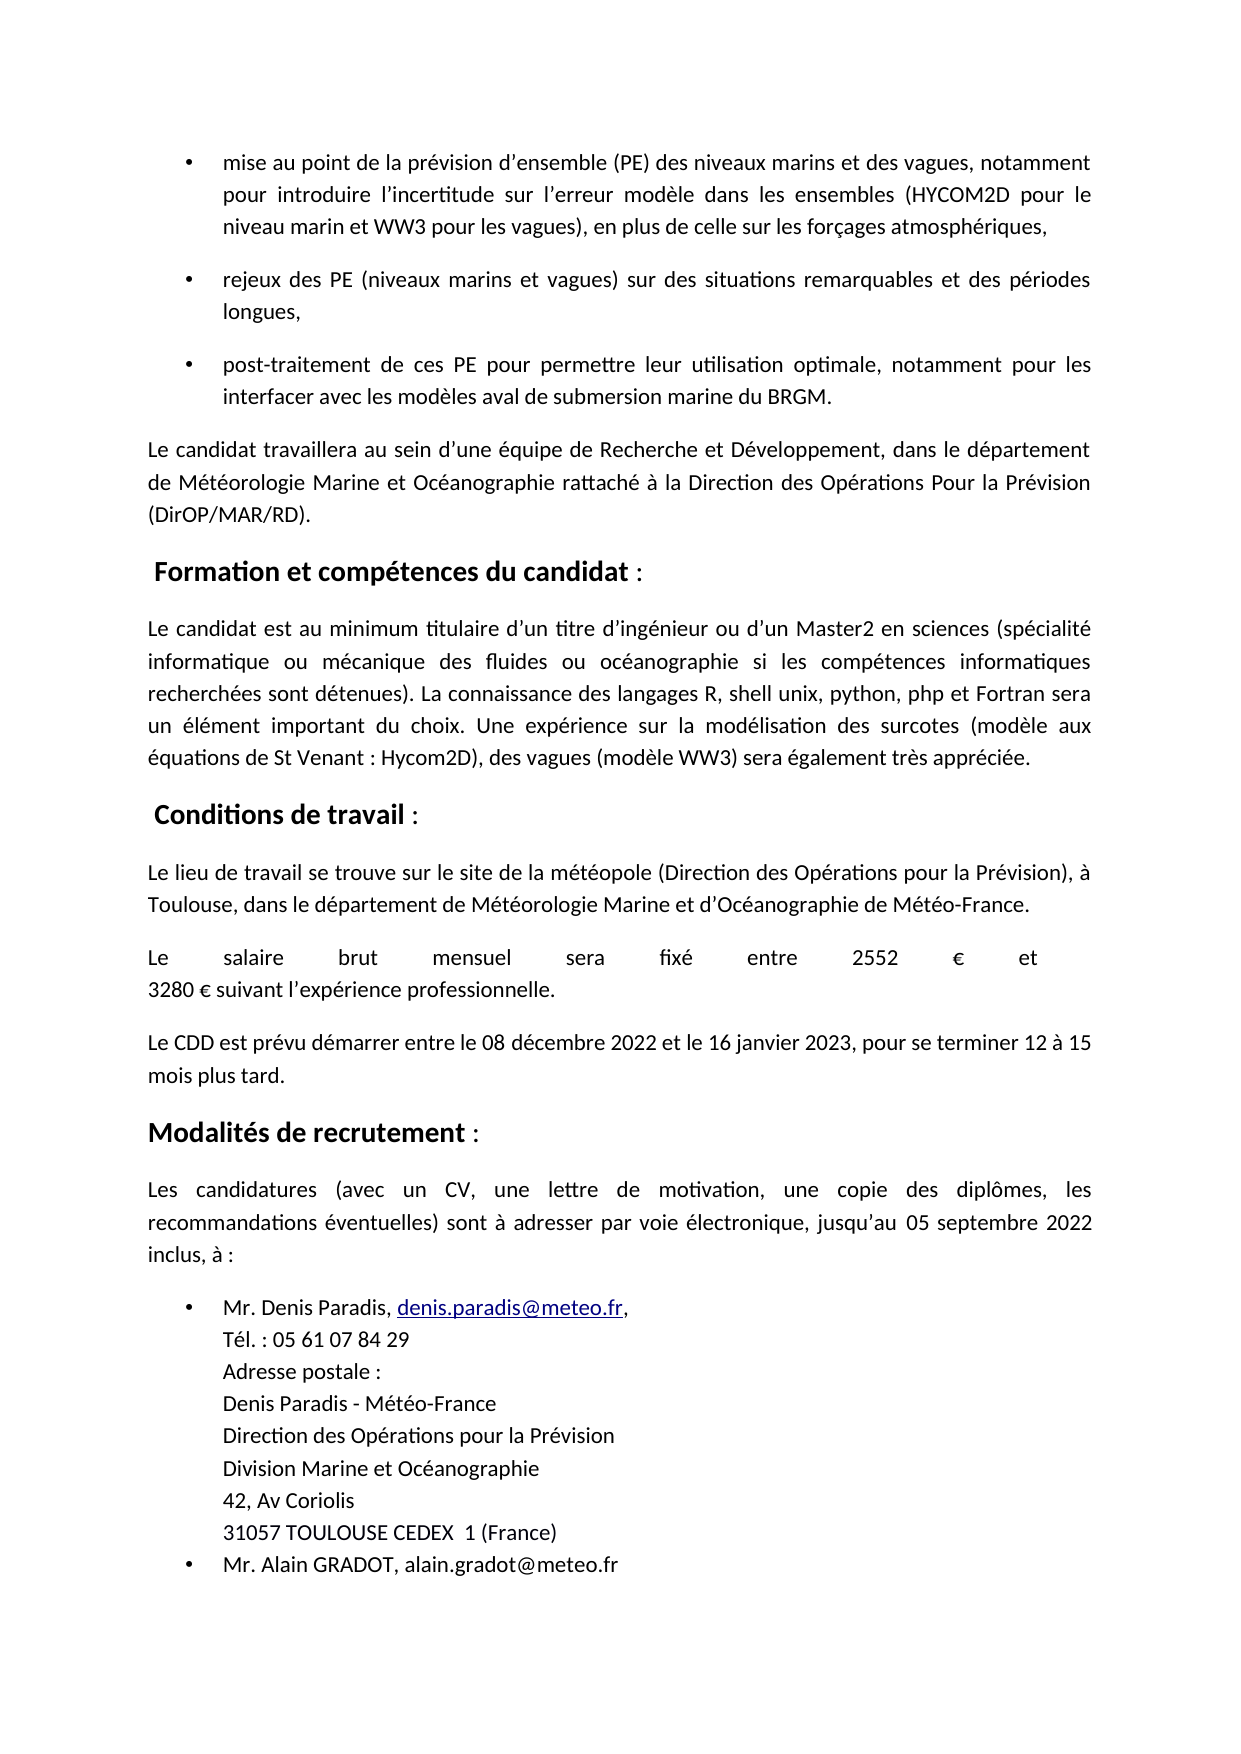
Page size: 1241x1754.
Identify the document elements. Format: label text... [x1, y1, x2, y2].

list rejeux des PE (niveaux marins et vagues) sur des situations remarquables et des périodes longues, [185, 265, 1093, 325]
text Le candidat travaillera au sein d’une équipe de Recherche et Développement, dans le département de Météorologie Marine et Océanographie rattaché à la Direction des Opérations Pour la Prévision (DirOP/MAR/RD). [148, 435, 1093, 528]
list Mr. Alain GRADOT, alain.gradot@meteo.fr [185, 1550, 1093, 1578]
text Le CDD est prévu démarrer entre le 08 décembre 2022 et le 16 janvier 2023, pour se terminer 12 à 15 mois plus tard. [148, 1028, 1093, 1089]
list Direction des Opérations pour la Prévision [185, 1422, 1093, 1450]
list Mr. Denis Paradis, denis.paradis@meteo.fr, [185, 1293, 1093, 1321]
text Les candidatures (avec un CV, une lettre de motivation, une copie des diplômes, les recommandations éventuelles) sont à adresser par voie électronique, jusqu’au 05 septembre 2022 inclus, à : [148, 1176, 1093, 1268]
text Modalités de recrutement : [148, 1114, 1093, 1149]
list Division Marine et Océanographie [185, 1454, 1093, 1482]
text Le candidat est au minimum titulaire d’un titre d’ingénieur ou d’un Master2 en sciences (spécialité informatique ou mécanique des fluides ou océanographie si les compétences informatiques recherchées sont détenues). La connaissance des langages R, shell unix, python, php et Fortran sera un élément important du choix. Une expérience sur la modélisation des surcotes (modèle aux équations de St Venant : Hycom2D), des vagues (modèle WW3) sera également très appréciée. [148, 614, 1093, 771]
text Conditions de travail : [148, 796, 1093, 832]
list 31057 TOULOUSE CEDEX 1 (France) [185, 1518, 1093, 1546]
list Adresse postale : [185, 1357, 1093, 1385]
list mise au point de la prévision d’ensemble (PE) des niveaux marins et des vagues, notamment pour introduire l’incertitude sur l’erreur modèle dans les ensembles (HYCOM2D pour le niveau marin et WW3 pour les vagues), en plus de celle sur les forçages atmosphériques, [185, 148, 1093, 240]
text Le lieu de travail se trouve sur le site de la météopole (Direction des Opérations pour la Prévision), à Toulouse, dans le département de Météorologie Marine et d’Océanographie de Météo-France. [148, 858, 1093, 918]
text Formation et compétences du candidat : [148, 553, 1093, 588]
list post-traitement de ces PE pour permettre leur utilisation optimale, notamment pour les interfacer avec les modèles aval de submersion marine du BRGM. [185, 350, 1093, 410]
list 42, Av Coriolis [185, 1486, 1093, 1514]
list Denis Paradis - Météo-France [185, 1389, 1093, 1417]
text Le salaire brut mensuel sera fixé entre 2552 € et 3280 € suivant l’expérience professionnelle. [148, 943, 1093, 1003]
list Tél. : 05 61 07 84 29 [185, 1325, 1093, 1353]
